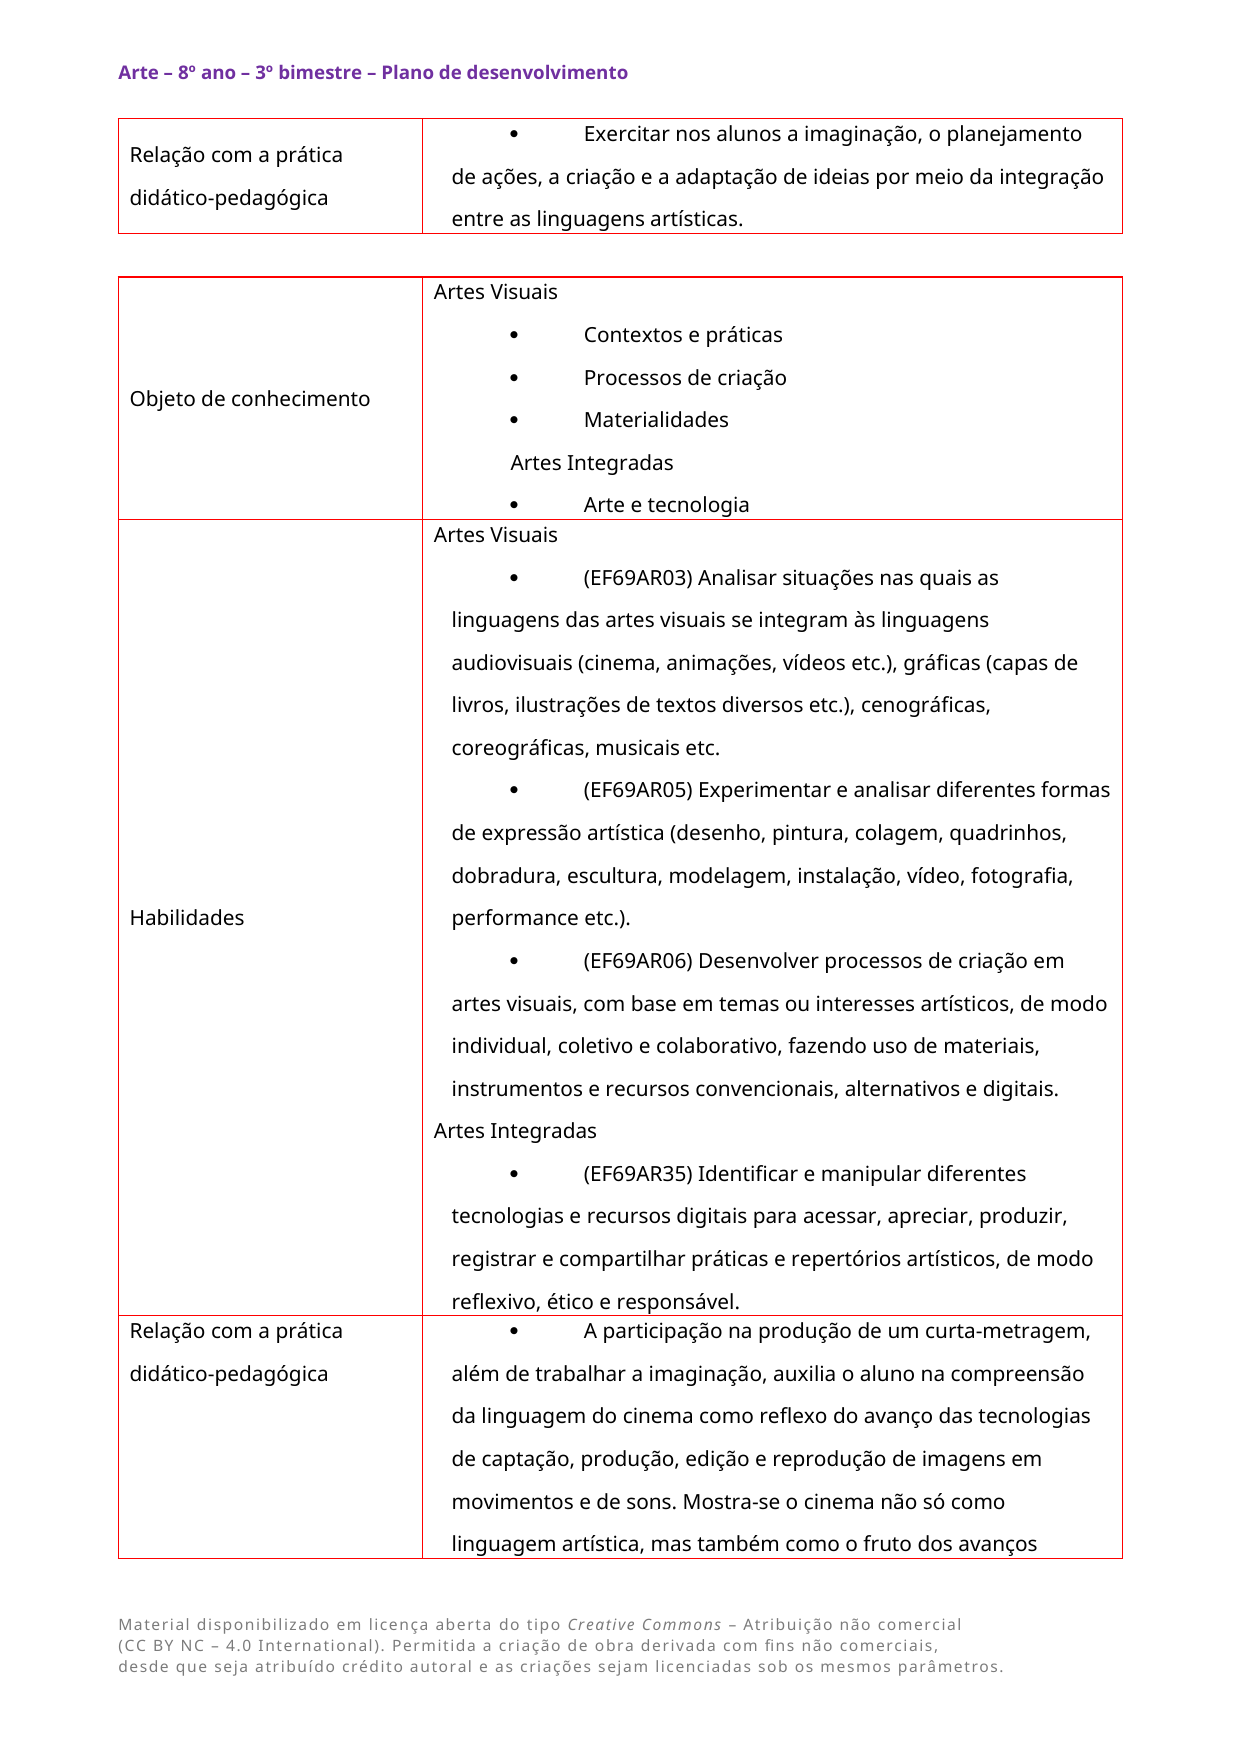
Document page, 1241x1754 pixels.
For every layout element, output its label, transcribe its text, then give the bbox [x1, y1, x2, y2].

table_cell Exercitar nos alunos a imaginação, o planejamento de ações, a criação e a adaptação de ideias por meio da integração entre as linguagens artísticas. [423, 119, 1122, 233]
table_cell Artes Visuais (EF69AR03) Analisar situações nas quais as linguagens das artes visuais se integram às linguagens audiovisuais (cinema, animações, vídeos etc.), gráficas (capas de livros, ilustrações de textos diversos etc.), cenográficas, coreográficas, musicais etc. (EF69AR05) Experimentar e analisar diferentes formas de expressão artística (desenho, pintura, colagem, quadrinhos, dobradura, escultura, modelagem, instalação, vídeo, fotografia, performance etc.). (EF69AR06) Desenvolver processos de criação em artes visuais, com base em temas ou interesses artísticos, de modo individual, coletivo e colaborativo, fazendo uso de materiais, instrumentos e recursos convencionais, alternativos e digitais. Artes Integradas (EF69AR35) Identificar e manipular diferentes tecnologias e recursos digitais para acessar, apreciar, produzir, registrar e compartilhar práticas e repertórios artísticos, de modo reflexivo, ético e responsável. [423, 520, 1122, 1315]
table_cell Relação com a prática didático‑pedagógica [119, 1316, 422, 1558]
table_cell A participação na produção de um curta-metragem, além de trabalhar a imaginação, auxilia o aluno na compreensão da linguagem do cinema como reflexo do avanço das tecnologias de captação, produção, edição e reprodução de imagens em movimentos e de sons. Mostra-se o cinema não só como linguagem artística, mas também como o fruto dos avanços [423, 1316, 1122, 1558]
table_header Artes Visuais Contextos e práticas Processos de criação Materialidades Artes Integradas Arte e tecnologia [423, 278, 1122, 519]
table_cell Relação com a prática didático‑pedagógica [119, 119, 422, 233]
table_header Objeto de conhecimento [119, 278, 422, 519]
table_cell Habilidades [119, 520, 422, 1315]
